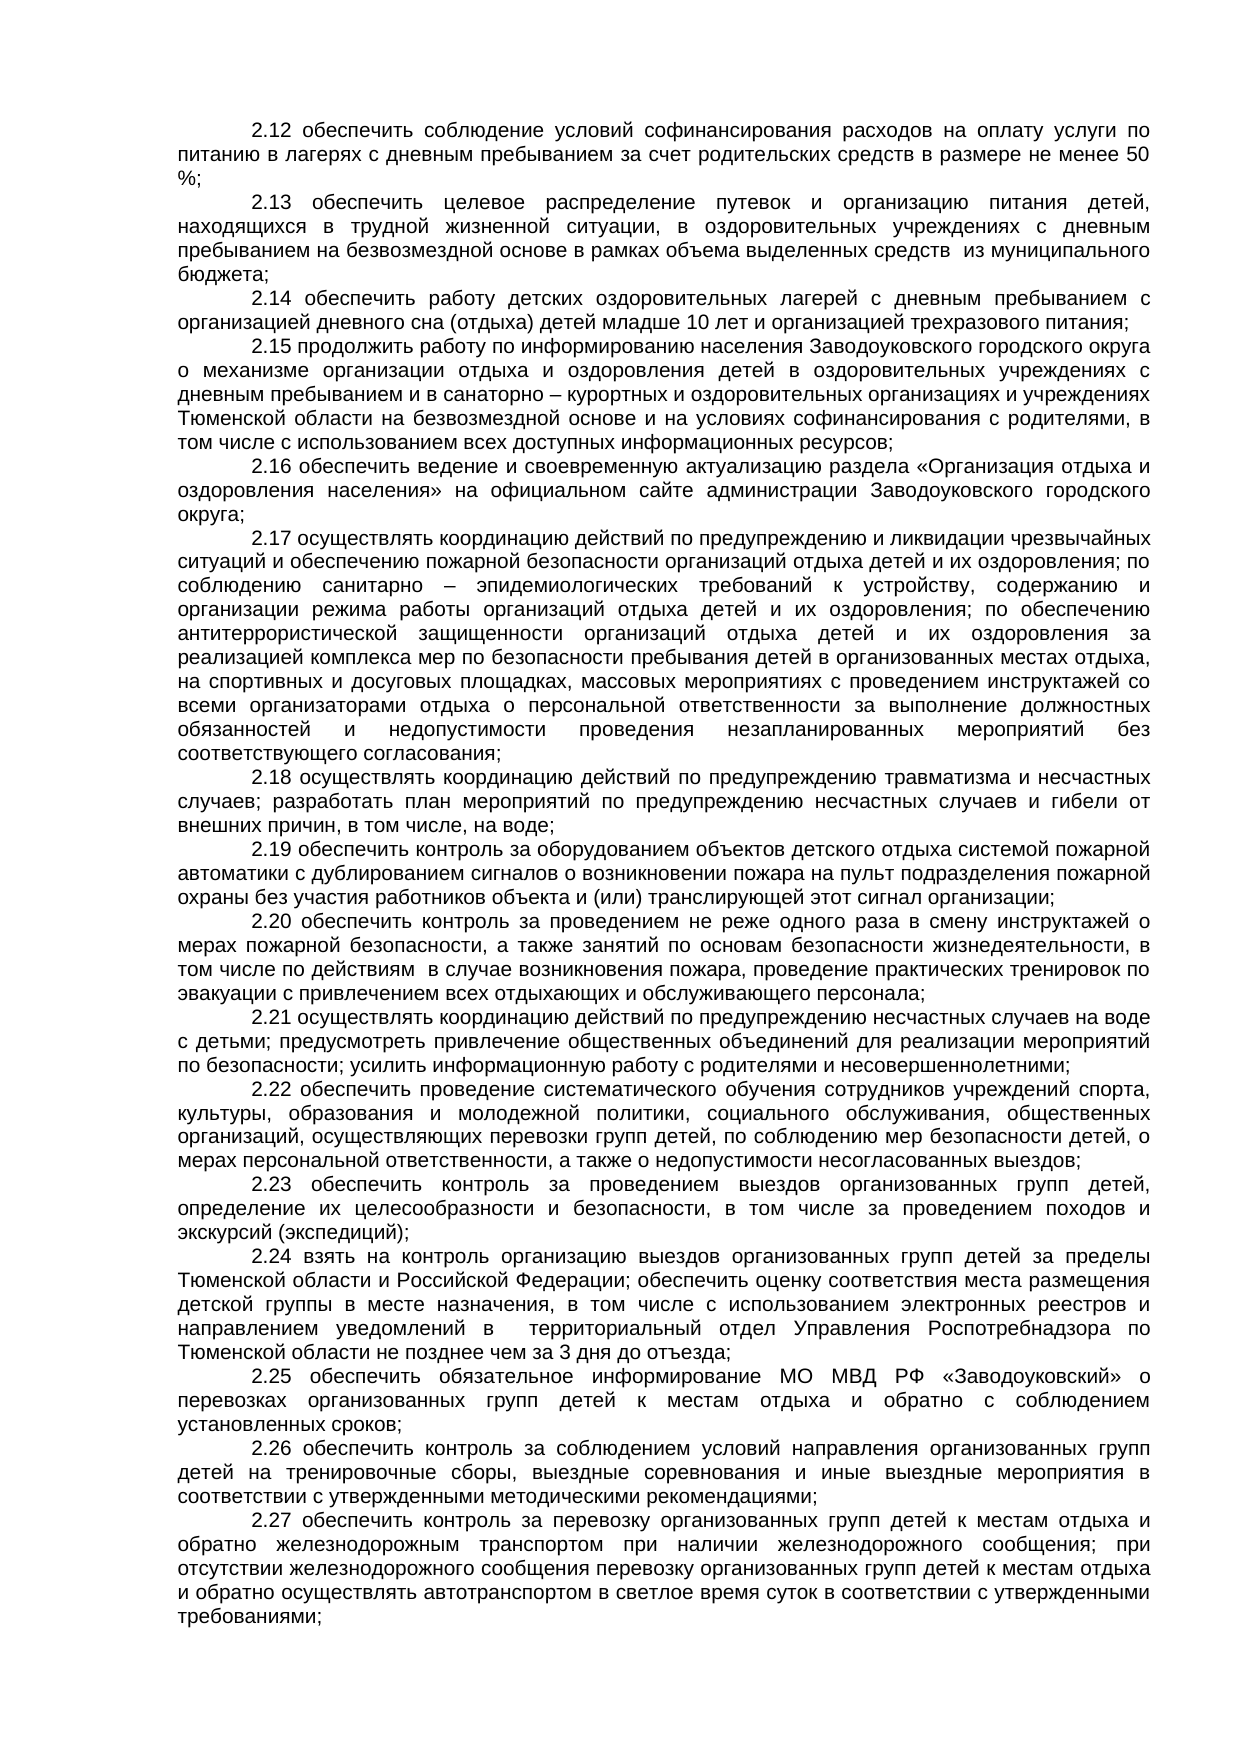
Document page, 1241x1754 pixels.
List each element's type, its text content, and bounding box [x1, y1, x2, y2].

text 2.23 обеспечить контроль за проведением выездов организованных групп детей, определение их целесообразности и безопасности, в том числе за проведением походов и экскурсий (экспедиций); [177, 1172, 1152, 1244]
text 2.16 обеспечить ведение и своевременную актуализацию раздела «Организация отдыха и оздоровления населения» на официальном сайте администрации Заводоуковского городского округа; [177, 453, 1152, 525]
text 2.20 обеспечить контроль за проведением не реже одного раза в смену инструктажей о мерах пожарной безопасности, а также занятий по основам безопасности жизнедеятельности, в том числе по действиям в случае возникновения пожара, проведение практических тренировок по эвакуации с привлечением всех отдыхающих и обслуживающего персонала; [177, 909, 1152, 1004]
text 2.27 обеспечить контроль за перевозку организованных групп детей к местам отдыха и обратно железнодорожным транспортом при наличии железнодорожного сообщения; при отсутствии железнодорожного сообщения перевозку организованных групп детей к местам отдыха и обратно осуществлять автотранспортом в светлое время суток в соответствии с утвержденными требованиями; [177, 1508, 1152, 1627]
text 2.12 обеспечить соблюдение условий софинансирования расходов на оплату услуги по питанию в лагерях с дневным пребыванием за счет родительских средств в размере не менее 50 %; [177, 118, 1152, 190]
text 2.15 продолжить работу по информированию населения Заводоуковского городского округа о механизме организации отдыха и оздоровления детей в оздоровительных учреждениях с дневным пребыванием и в санаторно – курортных и оздоровительных организациях и учреждениях Тюменской области на безвозмездной основе и на условиях софинансирования с родителями, в том числе с использованием всех доступных информационных ресурсов; [177, 334, 1152, 453]
text 2.26 обеспечить контроль за соблюдением условий направления организованных групп детей на тренировочные сборы, выездные соревнования и иные выездные мероприятия в соответствии с утвержденными методическими рекомендациями; [177, 1436, 1152, 1508]
text 2.24 взять на контроль организацию выездов организованных групп детей за пределы Тюменской области и Российской Федерации; обеспечить оценку соответствия места размещения детской группы в месте назначения, в том числе с использованием электронных реестров и направлением уведомлений в территориальный отдел Управления Роспотребнадзора по Тюменской области не позднее чем за 3 дня до отъезда; [177, 1244, 1152, 1364]
text 2.22 обеспечить проведение систематического обучения сотрудников учреждений спорта, культуры, образования и молодежной политики, социального обслуживания, общественных организаций, осуществляющих перевозки групп детей, по соблюдению мер безопасности детей, о мерах персональной ответственности, а также о недопустимости несогласованных выездов; [177, 1076, 1152, 1172]
text 2.18 осуществлять координацию действий по предупреждению травматизма и несчастных случаев; разработать план мероприятий по предупреждению несчастных случаев и гибели от внешних причин, в том числе, на воде; [177, 765, 1152, 837]
text 2.25 обеспечить обязательное информирование МО МВД РФ «Заводоуковский» о перевозках организованных групп детей к местам отдыха и обратно с соблюдением установленных сроков; [177, 1364, 1152, 1436]
text 2.19 обеспечить контроль за оборудованием объектов детского отдыха системой пожарной автоматики с дублированием сигналов о возникновении пожара на пульт подразделения пожарной охраны без участия работников объекта и (или) транслирующей этот сигнал организации; [177, 837, 1152, 909]
text 2.17 осуществлять координацию действий по предупреждению и ликвидации чрезвычайных ситуаций и обеспечению пожарной безопасности организаций отдыха детей и их оздоровления; по соблюдению санитарно – эпидемиологических требований к устройству, содержанию и организации режима работы организаций отдыха детей и их оздоровления; по обеспечению антитеррористической защищенности организаций отдыха детей и их оздоровления за реализацией комплекса мер по безопасности пребывания детей в организованных местах отдыха, на спортивных и досуговых площадках, массовых мероприятиях с проведением инструктажей со всеми организаторами отдыха о персональной ответственности за выполнение должностных обязанностей и недопустимости проведения незапланированных мероприятий без соответствующего согласования; [177, 525, 1152, 765]
text 2.21 осуществлять координацию действий по предупреждению несчастных случаев на воде с детьми; предусмотреть привлечение общественных объединений для реализации мероприятий по безопасности; усилить информационную работу с родителями и несовершеннолетними; [177, 1004, 1152, 1076]
text 2.14 обеспечить работу детских оздоровительных лагерей с дневным пребыванием с организацией дневного сна (отдыха) детей младше 10 лет и организацией трехразового питания; [177, 286, 1152, 334]
text 2.13 обеспечить целевое распределение путевок и организацию питания детей, находящихся в трудной жизненной ситуации, в оздоровительных учреждениях с дневным пребыванием на безвозмездной основе в рамках объема выделенных средств из муниципального бюджета; [177, 190, 1152, 286]
